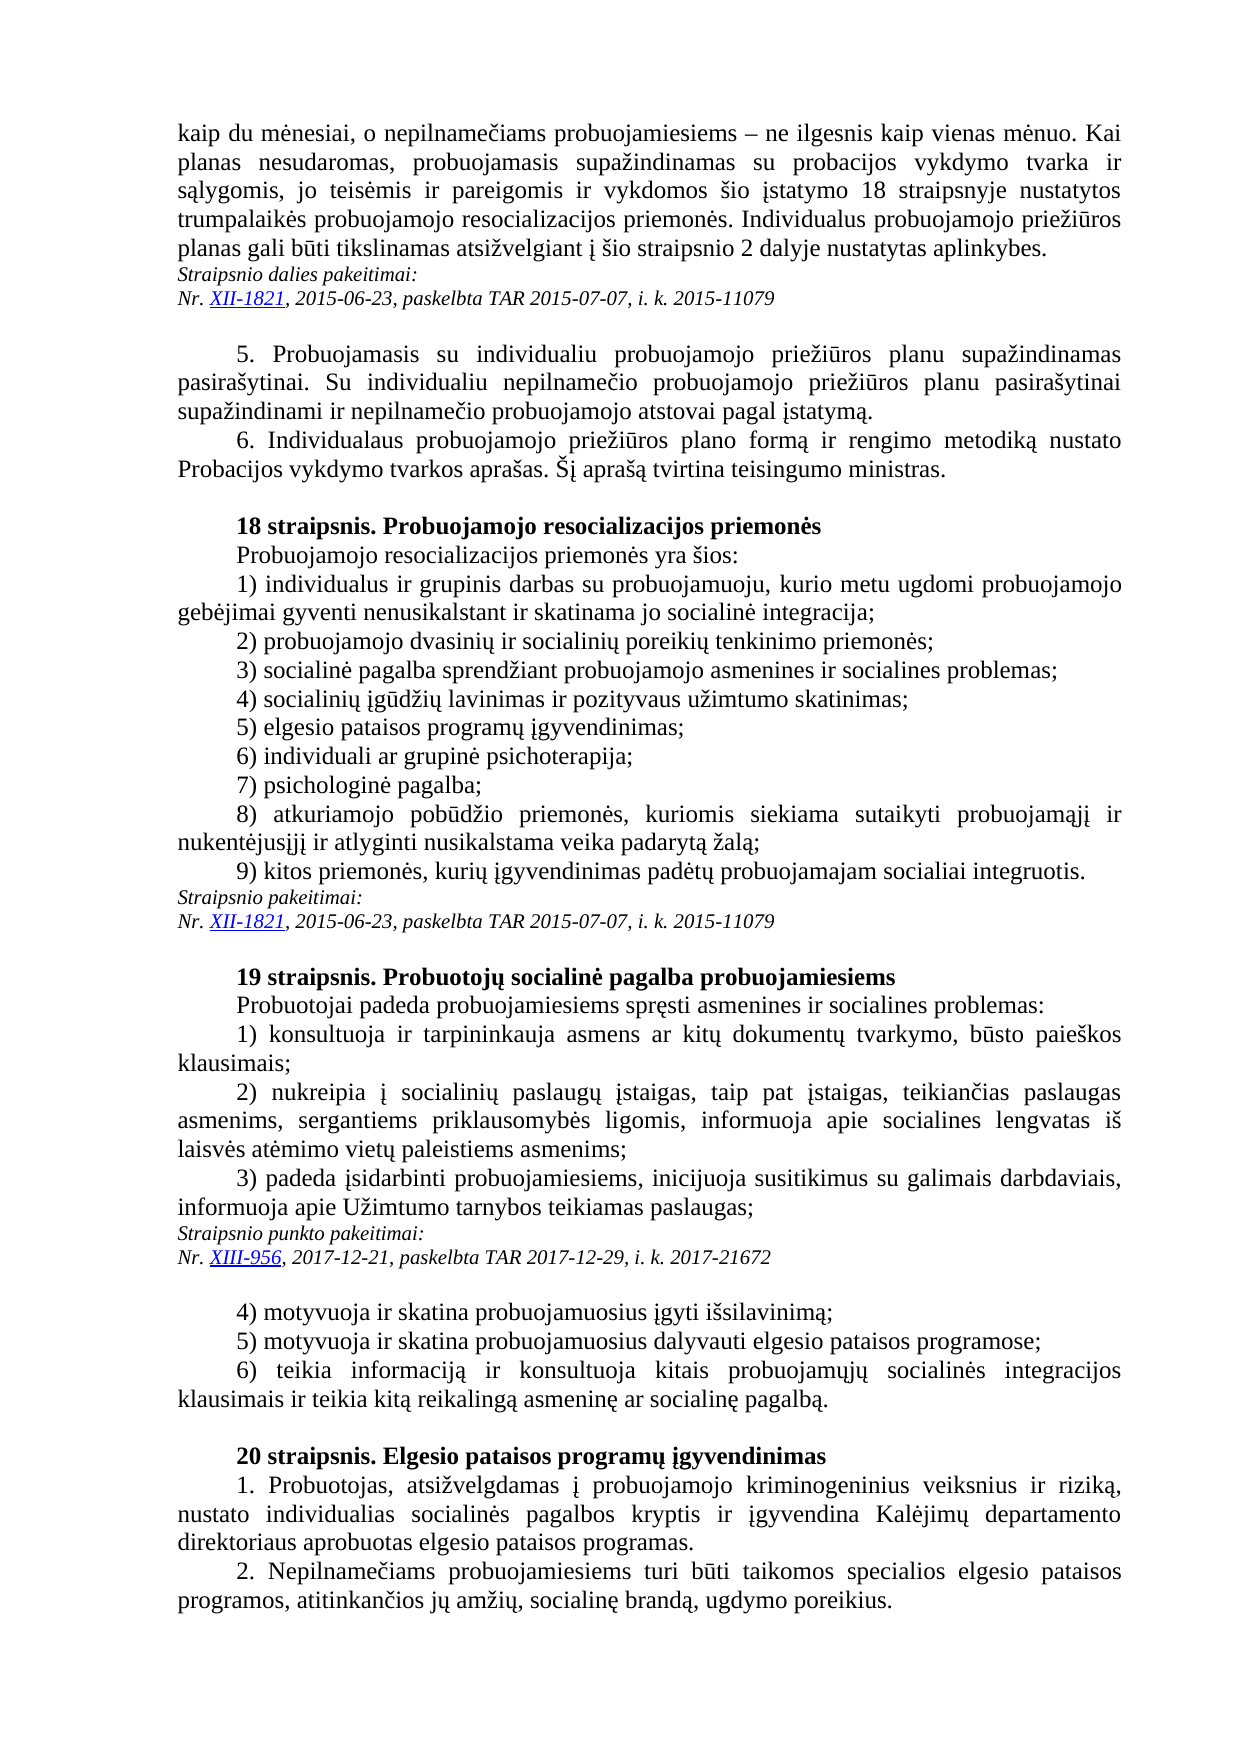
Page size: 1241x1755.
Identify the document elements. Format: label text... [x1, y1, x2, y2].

text Straipsnio punkto pakeitimai: [177, 1221, 1122, 1245]
text 7) psichologinė pagalba; [177, 770, 1122, 799]
text 20 straipsnis. Elgesio pataisos programų įgyvendinimas [177, 1441, 1122, 1470]
text 6. Individualaus probuojamojo priežiūros plano formą ir rengimo metodiką nustato Probacijos vykdymo tvarkos aprašas. Šį aprašą tvirtina teisingumo ministras. [177, 425, 1122, 482]
text 2) nukreipia į socialinių paslaugų įstaigas, taip pat įstaigas, teikiančias paslaugas asmenims, sergantiems priklausomybės ligomis, informuoja apie socialines lengvatas iš laisvės atėmimo vietų paleistiems asmenims; [177, 1077, 1122, 1163]
text Probuojamojo resocializacijos priemonės yra šios: [177, 540, 1122, 569]
text kaip du mėnesiai, o nepilnamečiams probuojamiesiems – ne ilgesnis kaip vienas mėnuo. Kai planas nesudaromas, probuojamasis supažindinamas su probacijos vykdymo tvarka ir sąlygomis, jo teisėmis ir pareigomis ir vykdomos šio įstatymo 18 straipsnyje nustatytos trumpalaikės probuojamojo resocializacijos priemonės. Individualus probuojamojo priežiūros planas gali būti tikslinamas atsižvelgiant į šio straipsnio 2 dalyje nustatytas aplinkybes. [177, 118, 1122, 262]
text Nr. XIII-956, 2017-12-21, paskelbta TAR 2017-12-29, i. k. 2017-21672 [177, 1245, 1122, 1269]
text Probuotojai padeda probuojamiesiems spręsti asmenines ir socialines problemas: [177, 991, 1122, 1019]
text 5) elgesio pataisos programų įgyvendinimas; [177, 712, 1122, 741]
text 3) padeda įsidarbinti probuojamiesiems, inicijuoja susitikimus su galimais darbdaviais, informuoja apie Užimtumo tarnybos teikiamas paslaugas; [177, 1163, 1122, 1221]
text 2. Nepilnamečiams probuojamiesiems turi būti taikomos specialios elgesio pataisos programos, atitinkančios jų amžių, socialinę brandą, ugdymo poreikius. [177, 1556, 1122, 1614]
text 18 straipsnis. Probuojamojo resocializacijos priemonės [177, 511, 1122, 540]
text Nr. XII-1821, 2015-06-23, paskelbta TAR 2015-07-07, i. k. 2015-11079 [177, 909, 1122, 933]
text 3) socialinė pagalba sprendžiant probuojamojo asmenines ir socialines problemas; [177, 655, 1122, 684]
text 19 straipsnis. Probuotojų socialinė pagalba probuojamiesiems [177, 962, 1122, 991]
text 1. Probuotojas, atsižvelgdamas į probuojamojo kriminogeninius veiksnius ir riziką, nustato individualias socialinės pagalbos kryptis ir įgyvendina Kalėjimų departamento direktoriaus aprobuotas elgesio pataisos programas. [177, 1470, 1122, 1556]
text 4) motyvuoja ir skatina probuojamuosius įgyti išsilavinimą; [177, 1297, 1122, 1326]
text Straipsnio dalies pakeitimai: [177, 262, 1122, 286]
text Nr. XII-1821, 2015-06-23, paskelbta TAR 2015-07-07, i. k. 2015-11079 [177, 286, 1122, 310]
text 8) atkuriamojo pobūdžio priemonės, kuriomis siekiama sutaikyti probuojamąjį ir nukentėjusįjį ir atlyginti nusikalstama veika padarytą žalą; [177, 799, 1122, 856]
text 5. Probuojamasis su individualiu probuojamojo priežiūros planu supažindinamas pasirašytinai. Su individualiu nepilnamečio probuojamojo priežiūros planu pasirašytinai supažindinami ir nepilnamečio probuojamojo atstovai pagal įstatymą. [177, 339, 1122, 425]
text 2) probuojamojo dvasinių ir socialinių poreikių tenkinimo priemonės; [177, 626, 1122, 655]
text 6) individuali ar grupinė psichoterapija; [177, 741, 1122, 770]
text 1) individualus ir grupinis darbas su probuojamuoju, kurio metu ugdomi probuojamojo gebėjimai gyventi nenusikalstant ir skatinama jo socialinė integracija; [177, 569, 1122, 626]
text 1) konsultuoja ir tarpininkauja asmens ar kitų dokumentų tvarkymo, būsto paieškos klausimais; [177, 1019, 1122, 1077]
text Straipsnio pakeitimai: [177, 885, 1122, 909]
text 5) motyvuoja ir skatina probuojamuosius dalyvauti elgesio pataisos programose; [177, 1326, 1122, 1355]
text 6) teikia informaciją ir konsultuoja kitais probuojamųjų socialinės integracijos klausimais ir teikia kitą reikalingą asmeninę ar socialinę pagalbą. [177, 1355, 1122, 1412]
text 9) kitos priemonės, kurių įgyvendinimas padėtų probuojamajam socialiai integruotis. [177, 856, 1122, 885]
text 4) socialinių įgūdžių lavinimas ir pozityvaus užimtumo skatinimas; [177, 684, 1122, 712]
